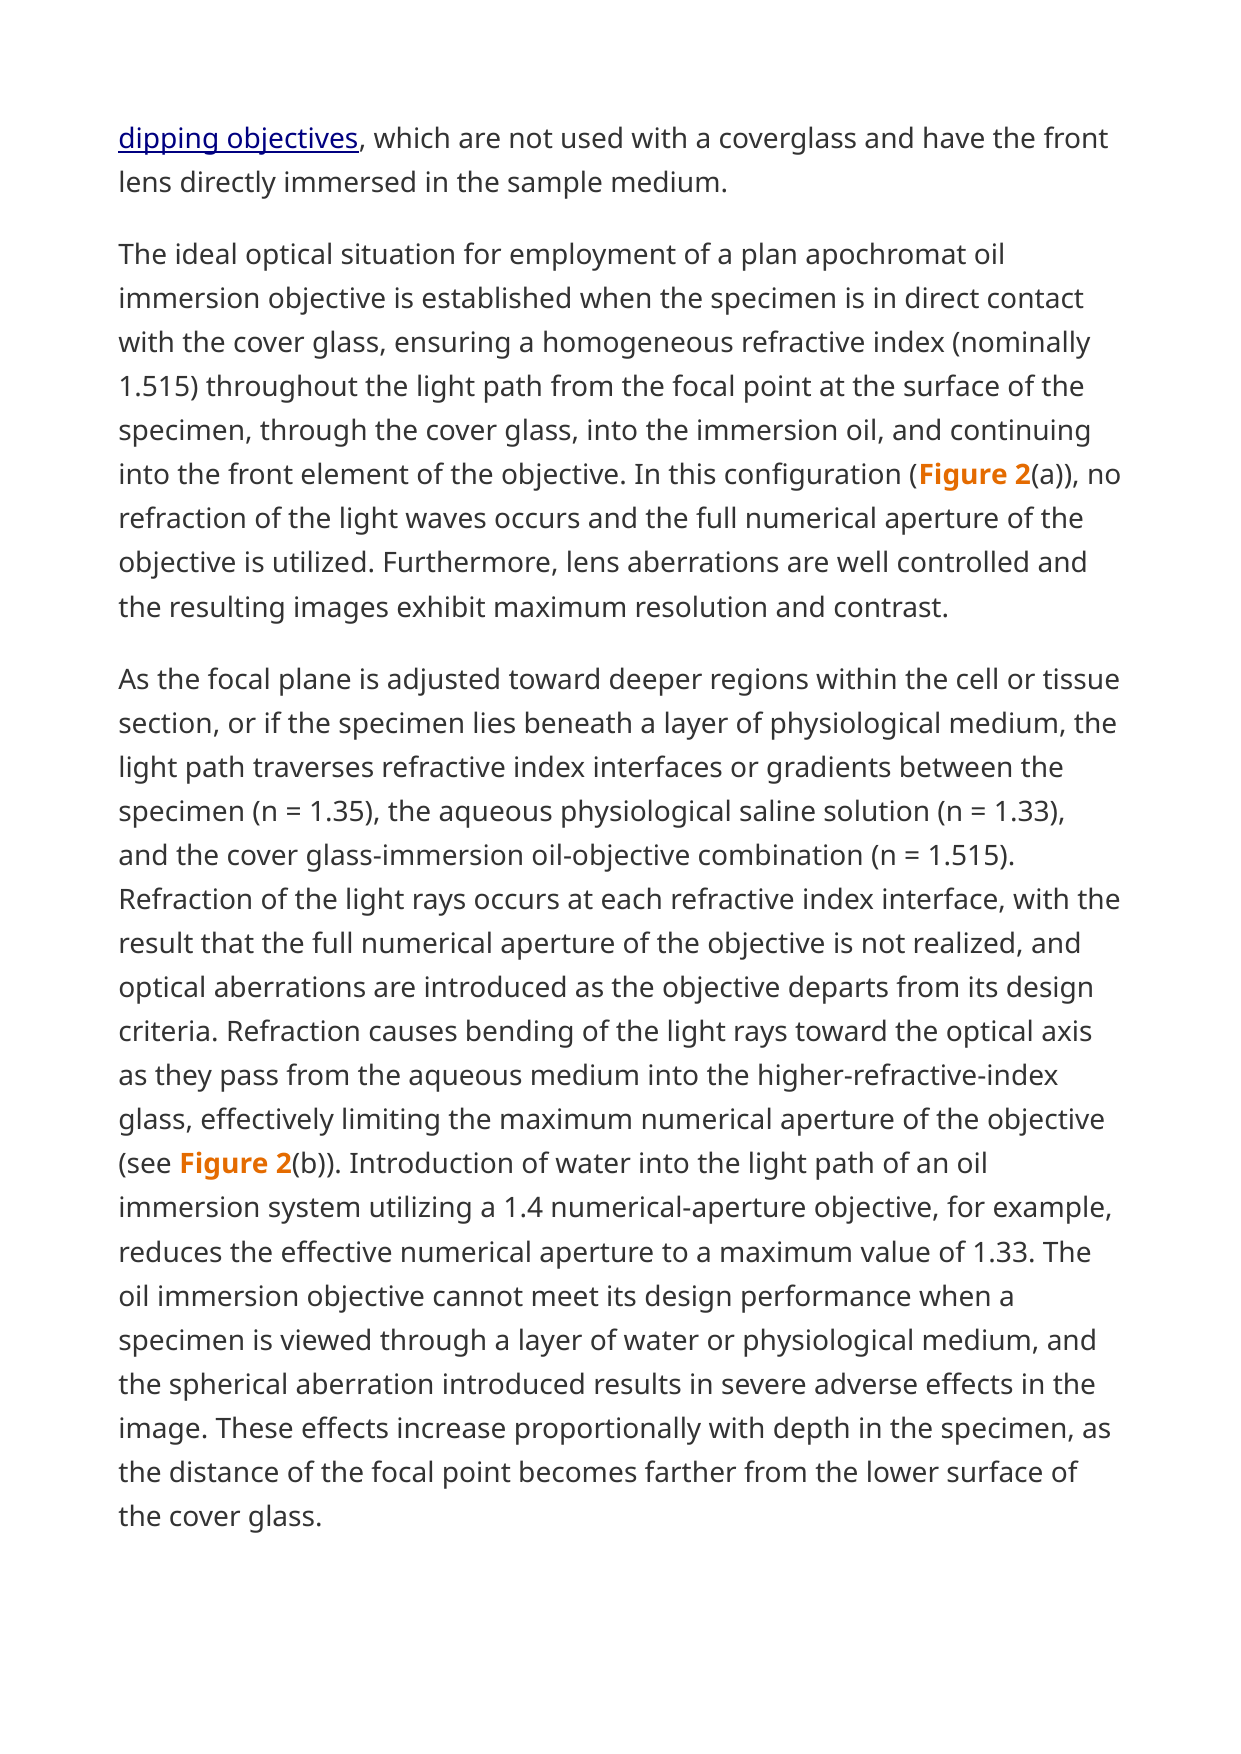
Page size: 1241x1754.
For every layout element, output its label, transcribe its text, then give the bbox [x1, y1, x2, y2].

text The ideal optical situation for employment of a plan apochromat oil immersion objective is established when the specimen is in direct contact with the cover glass, ensuring a homogeneous refractive index (nominally 1.515) throughout the light path from the focal point at the surface of the specimen, through the cover glass, into the immersion oil, and continuing into the front element of the objective. In this configuration (Figure 2(a)), no refraction of the light waves occurs and the full numerical aperture of the objective is utilized. Furthermore, lens aberrations are well controlled and the resulting images exhibit maximum resolution and contrast. [118, 234, 1122, 625]
text dipping objectives, which are not used with a coverglass and have the front lens directly immersed in the sample medium. [118, 118, 1122, 201]
text As the focal plane is adjusted toward deeper regions within the cell or tissue section, or if the specimen lies beneath a layer of physiological medium, the light path traverses refractive index interfaces or gradients between the specimen (n = 1.35), the aqueous physiological saline solution (n = 1.33), and the cover glass-immersion oil-objective combination (n = 1.515). Refraction of the light rays occurs at each refractive index interface, with the result that the full numerical aperture of the objective is not realized, and optical aberrations are introduced as the objective departs from its design criteria. Refraction causes bending of the light rays toward the optical axis as they pass from the aqueous medium into the higher-refractive-index glass, effectively limiting the maximum numerical aperture of the objective (see Figure 2(b)). Introduction of water into the light path of an oil immersion system utilizing a 1.4 numerical-aperture objective, for example, reduces the effective numerical aperture to a maximum value of 1.33. The oil immersion objective cannot meet its design performance when a specimen is viewed through a layer of water or physiological medium, and the spherical aberration introduced results in severe adverse effects in the image. These effects increase proportionally with depth in the specimen, as the distance of the focal point becomes farther from the lower surface of the cover glass. [118, 659, 1122, 1534]
